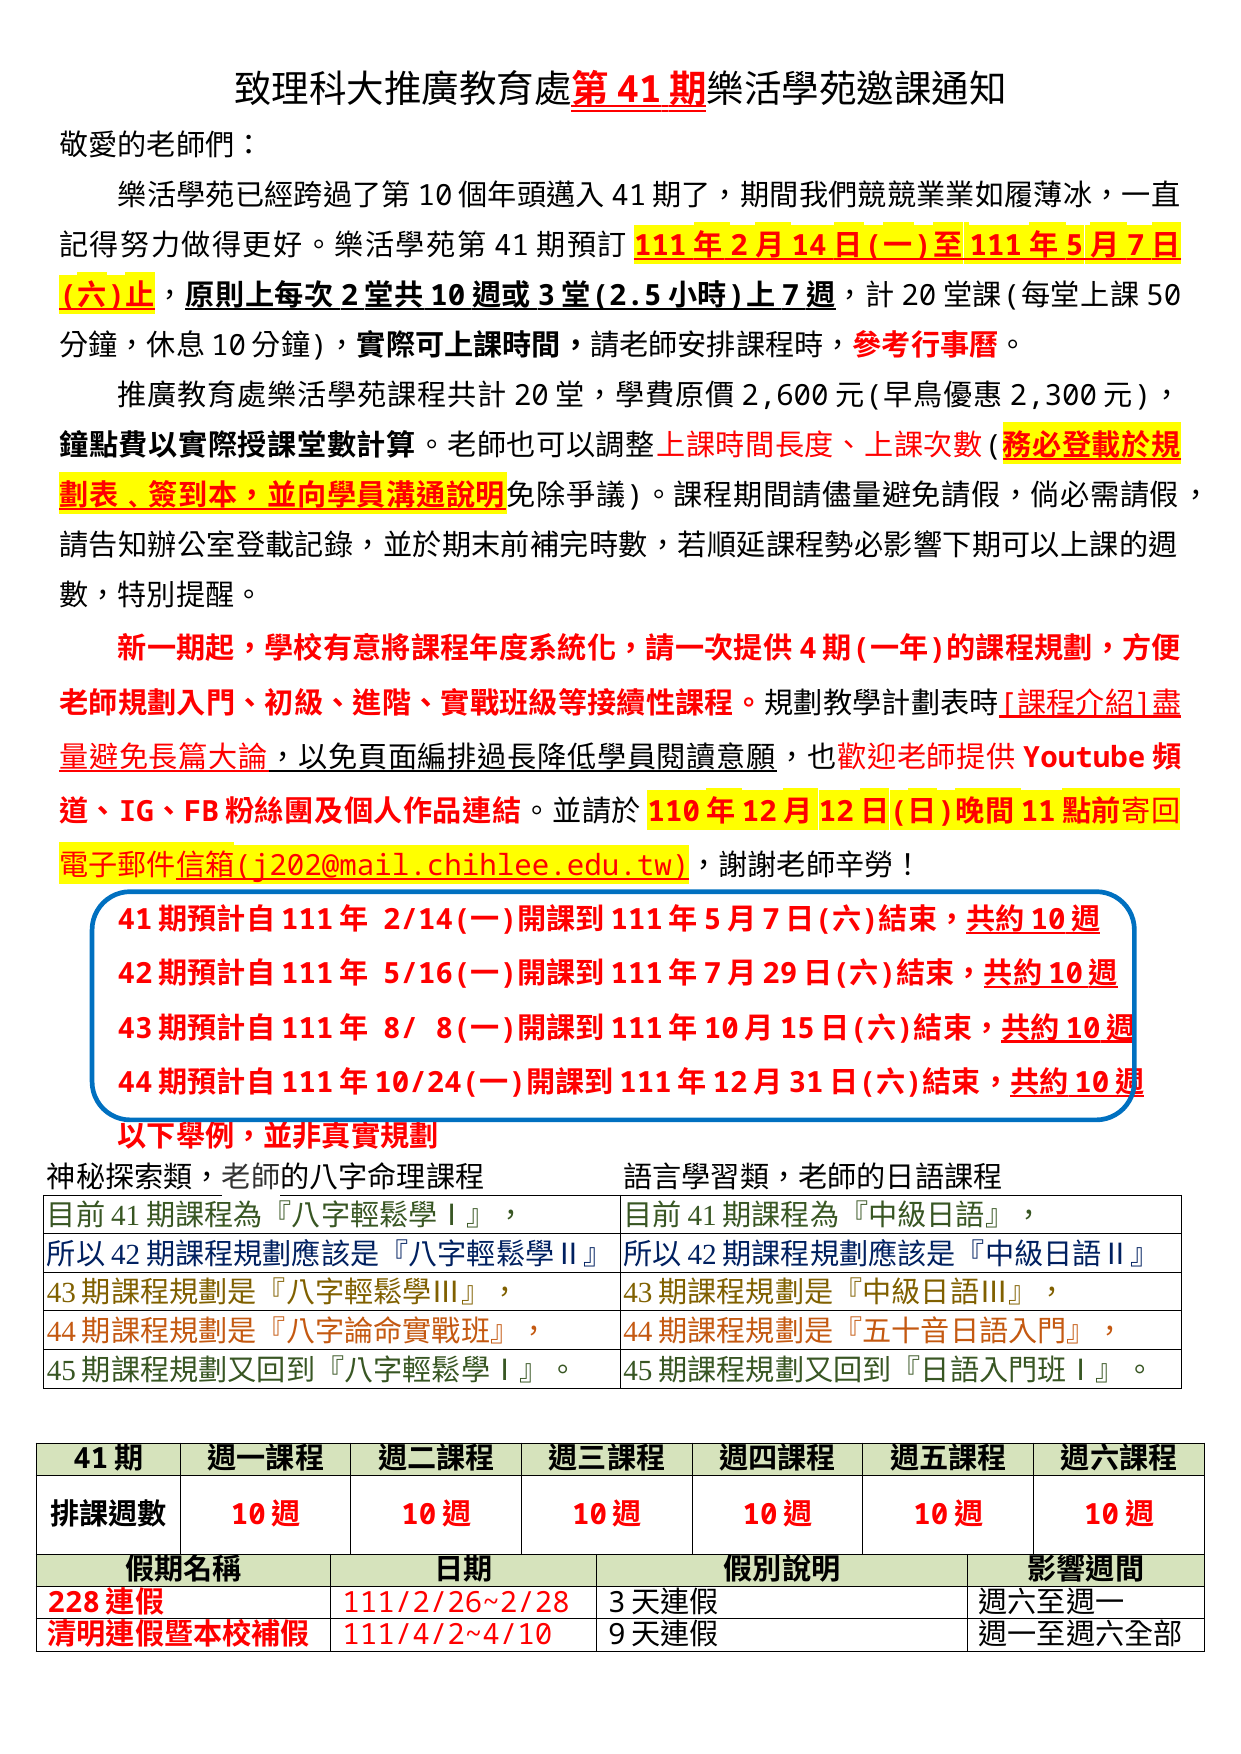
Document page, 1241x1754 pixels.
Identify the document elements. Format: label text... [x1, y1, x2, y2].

table_header 週三課程 [522, 1444, 692, 1475]
table_header 週四課程 [693, 1444, 862, 1475]
table_cell 目前41期課程為『中級日語』， [621, 1196, 1181, 1233]
text [59, 941, 89, 995]
table_cell 43期課程規劃是『中級日語Ⅲ』， [621, 1273, 1181, 1310]
table_cell 45期課程規劃又回到『八字輕鬆學Ⅰ』。 [44, 1350, 620, 1387]
table_cell 所以42期課程規劃應該是『中級日語Ⅱ』 [621, 1234, 1181, 1272]
table_header 週一課程 [181, 1444, 350, 1475]
table_cell 3天連假 [597, 1587, 967, 1618]
table_header 神秘探索類，老師的八字命理課程 [44, 1157, 620, 1195]
text 44期預計自111年10/24(一)開課到111年12月31日(六)結束，共約10週 [59, 1049, 95, 1103]
table_cell 44期課程規劃是『八字論命實戰班』， [44, 1311, 620, 1349]
text 新一期起，學校有意將課程年度系統化，請一次提供4期(一年)的課程規劃，方便老師規劃入門、初級、進階、實戰班級等接續性課程。規劃教學計劃表時[課程介紹]盡量避免長篇大論，以免頁面編排過長降低學員閱讀意願，也歡迎老師提供Youtube頻道、IG、FB粉絲團及個人作品連結。並請於110年12月12日(日)晚間11點前寄回電子郵件信箱(j202@mail.chihlee.edu.tw)，謝謝老師辛勞！ [59, 616, 1181, 886]
table_cell 10週 [351, 1476, 521, 1554]
table_cell 假別說明 [597, 1555, 967, 1586]
table_cell 假期名稱 [37, 1555, 330, 1586]
text 敬愛的老師們： [59, 113, 1181, 166]
table_header 41期 [37, 1444, 180, 1475]
table_cell 9天連假 [597, 1619, 967, 1651]
text 43期預計自111年 8/ 8(一)開課到111年10月15日(六)結束，共約10週 [59, 995, 89, 1049]
table_header 週六課程 [1034, 1444, 1204, 1475]
table_cell 10週 [863, 1476, 1033, 1554]
table_cell 所以42期課程規劃應該是『八字輕鬆學Ⅱ』 [44, 1234, 620, 1272]
table_cell 10週 [522, 1476, 692, 1554]
table_header 週五課程 [863, 1444, 1033, 1475]
table_cell 43期課程規劃是『八字輕鬆學Ⅲ』， [44, 1273, 620, 1310]
table_cell 週一至週六全部 [968, 1619, 1204, 1651]
table_cell 日期 [331, 1555, 596, 1586]
table_cell 45期課程規劃又回到『日語入門班Ⅰ』。 [621, 1350, 1181, 1387]
text 43期預計自111年 8/ 8(一)開課到111年10月15日(六)結束，共約10週 [95, 995, 1132, 1049]
table_cell 目前41期課程為『八字輕鬆學Ⅰ』， [44, 1196, 620, 1233]
text 44期預計自111年10/24(一)開課到111年12月31日(六)結束，共約10週 [95, 1049, 1132, 1103]
text 樂活學苑已經跨過了第10個年頭邁入41期了，期間我們競競業業如履薄冰，一直記得努力做得更好。樂活學苑第41期預訂111年2月14日(一)至111年5月7日(六)止，原則上每次2堂共10週或3堂(2.5小時)上7週，計20堂課(每堂上課50分鐘，休息10分鐘)，實際可上課時間，請老師安排課程時，參考行事曆。 [59, 166, 1181, 366]
table_cell 111/2/26~2/28 [331, 1587, 596, 1618]
table_cell 10週 [693, 1476, 862, 1554]
text 推廣教育處樂活學苑課程共計20堂，學費原價2,600元(早鳥優惠2,300元)，鐘點費以實際授課堂數計算。老師也可以調整上課時間長度、上課次數(務必登載於規劃表﹑簽到本，並向學員溝通說明免除爭議)。課程期間請儘量避免請假，倘必需請假，請告知辦公室登載記錄，並於期末前補完時數，若順延課程勢必影響下期可以上課的週數，特別提醒。 [59, 366, 1181, 616]
table_cell 週六至週一 [968, 1587, 1204, 1618]
text 42期預計自111年 5/16(一)開課到111年7月29日(六)結束，共約10週 [95, 941, 1132, 995]
table_cell 排課週數 [37, 1476, 180, 1554]
table_header 週二課程 [351, 1444, 521, 1475]
table_header 語言學習類，老師的日語課程 [620, 1157, 1181, 1195]
text [1137, 941, 1181, 995]
table_cell 10週 [181, 1476, 350, 1554]
table_cell 影響週間 [968, 1555, 1204, 1586]
text 43期預計自111年 8/ 8(一)開課到111年10月15日(六)結束，共約10週 [1137, 995, 1181, 1049]
table_cell 111/4/2~4/10 [331, 1619, 596, 1651]
text 41期預計自111年 2/14(一)開課到111年5月7日(六)結束，共約10週 [59, 886, 1181, 941]
text 44期預計自111年10/24(一)開課到111年12月31日(六)結束，共約10週 [1132, 1049, 1181, 1103]
table_cell 清明連假暨本校補假 [37, 1619, 330, 1651]
text 以下舉例，並非真實規劃 [59, 1103, 1181, 1157]
table_cell 228連假 [37, 1587, 330, 1618]
table_cell 44期課程規劃是『五十音日語入門』， [621, 1311, 1181, 1349]
table_cell 10週 [1034, 1476, 1204, 1554]
text 致理科大推廣教育處第41期樂活學苑邀課通知 [59, 59, 1181, 113]
